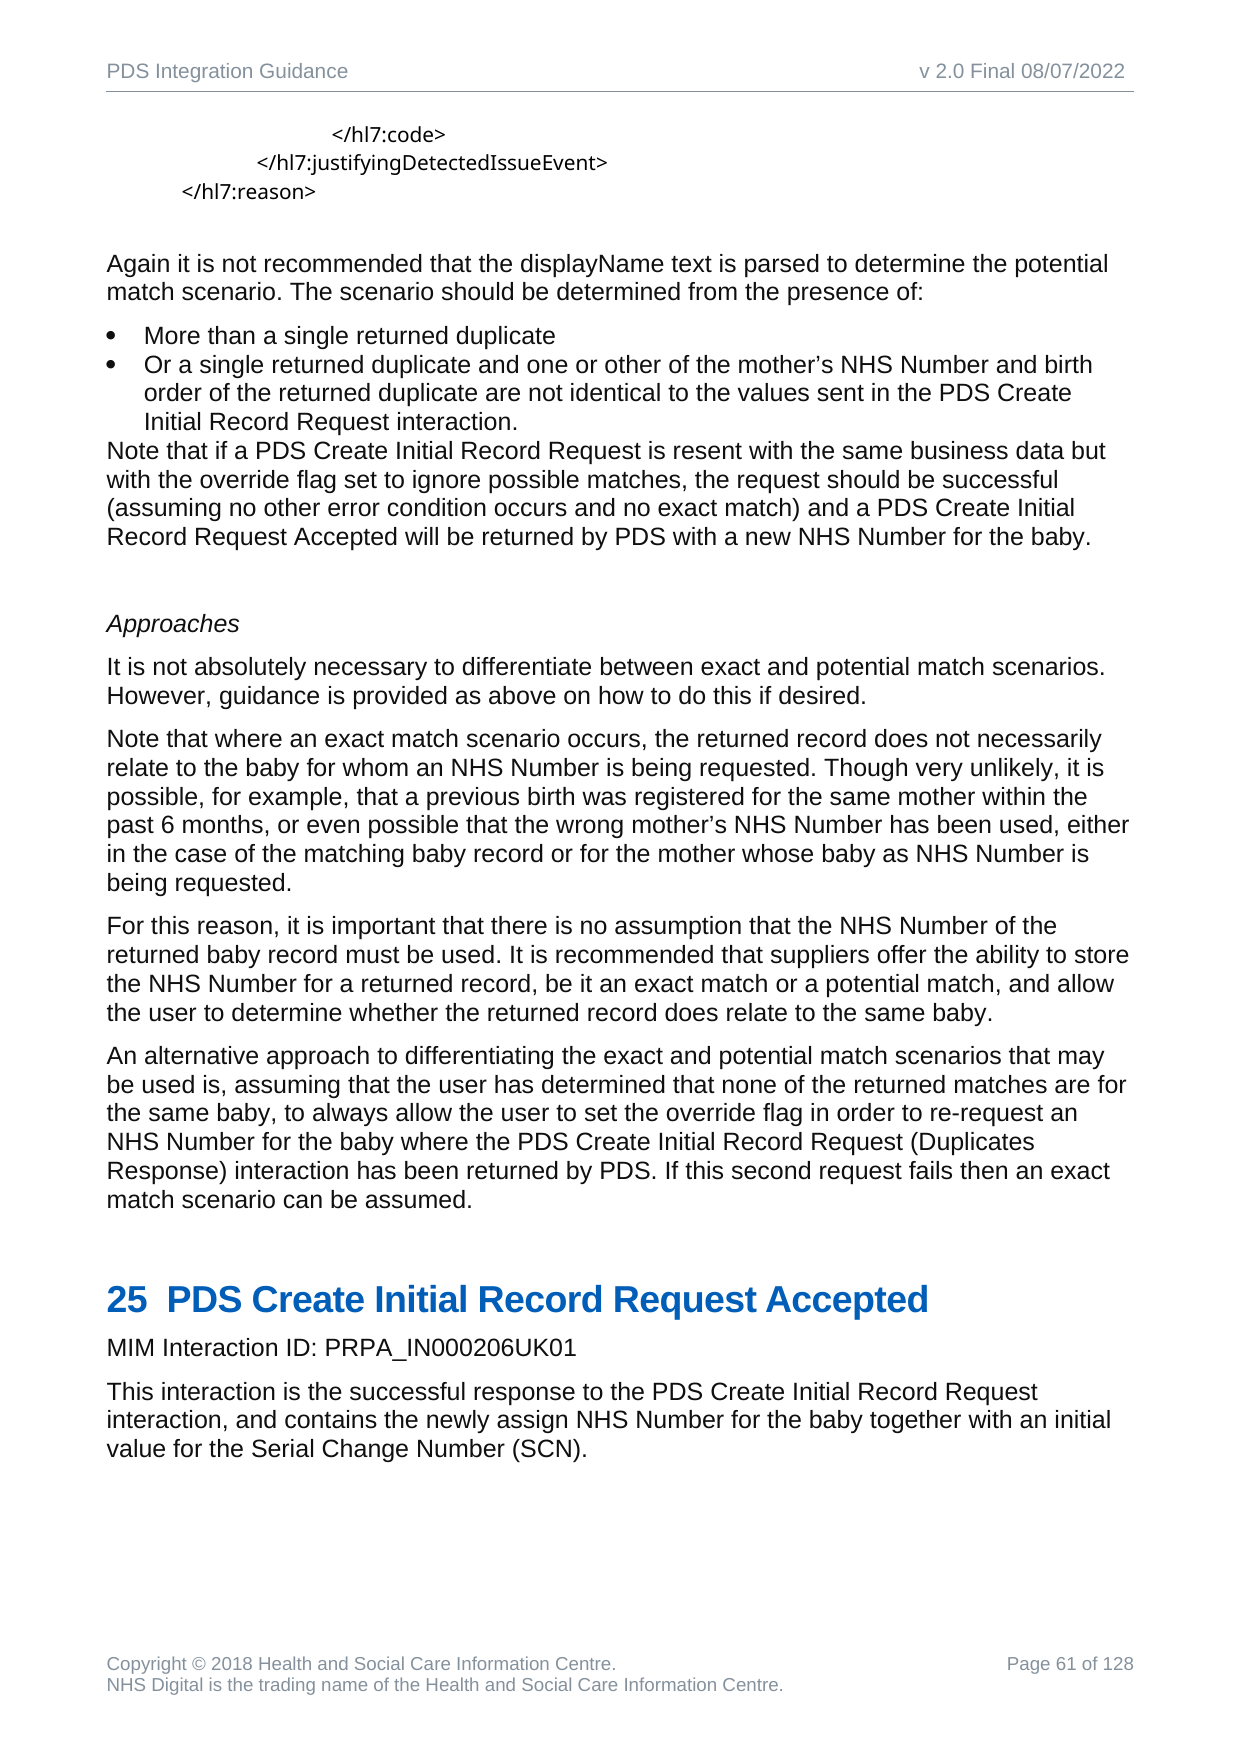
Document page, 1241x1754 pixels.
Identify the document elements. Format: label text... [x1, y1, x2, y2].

subtitle PDS Create Initial Record Request Accepted [106, 1278, 1134, 1321]
text </hl7:justifyingDetectedIssueEvent> [256, 148, 1134, 177]
list Or a single returned duplicate and one or other of the mother’s NHS Number and birth order of the returned duplicate are not identical to the values sent in the PDS Create Initial Record Request interaction. [106, 349, 1134, 436]
text It is not absolutely necessary to differentiate between exact and potential match scenarios. However, guidance is provided as above on how to do this if desired. [106, 652, 1134, 710]
text Note that where an exact match scenario occurs, the returned record does not necessarily relate to the baby for whom an NHS Number is being requested. Though very unlikely, it is possible, for example, that a previous birth was registered for the same mother within the past 6 months, or even possible that the wrong mother’s NHS Number has been used, either in the case of the matching baby record or for the mother whose baby as NHS Number is being requested. [106, 724, 1134, 897]
text For this reason, it is important that there is no assumption that the NHS Number of the returned baby record must be used. It is recommended that suppliers offer the ability to store the NHS Number for a returned record, be it an exact match or a potential match, and allow the user to determine whether the returned record does relate to the same baby. [106, 911, 1134, 1026]
text Again it is not recommended that the displayName text is parsed to determine the potential match scenario. The scenario should be determined from the presence of: [106, 249, 1134, 306]
text </hl7:reason> [181, 177, 1134, 205]
text </hl7:code> [331, 120, 1134, 148]
text Note that if a PDS Create Initial Record Request is resent with the same business data but with the override flag set to ignore possible matches, the request should be successful (assuming no other error condition occurs and no exact match) and a PDS Create Initial Record Request Accepted will be returned by PDS with a new NHS Number for the baby. [106, 436, 1134, 551]
text This interaction is the successful response to the PDS Create Initial Record Request interaction, and contains the newly assign NHS Number for the baby together with an initial value for the Serial Change Number (SCN). [106, 1377, 1134, 1463]
text MIM Interaction ID: PRPA_IN000206UK01 [106, 1333, 1134, 1362]
text Approaches [106, 609, 1134, 638]
list More than a single returned duplicate [106, 321, 1134, 349]
text An alternative approach to differentiating the exact and potential match scenarios that may be used is, assuming that the user has determined that none of the returned matches are for the same baby, to always allow the user to set the override flag in order to re-request an NHS Number for the baby where the PDS Create Initial Record Request (Duplicates Response) interaction has been returned by PDS. If this second request fails then an exact match scenario can be assumed. [106, 1041, 1134, 1213]
